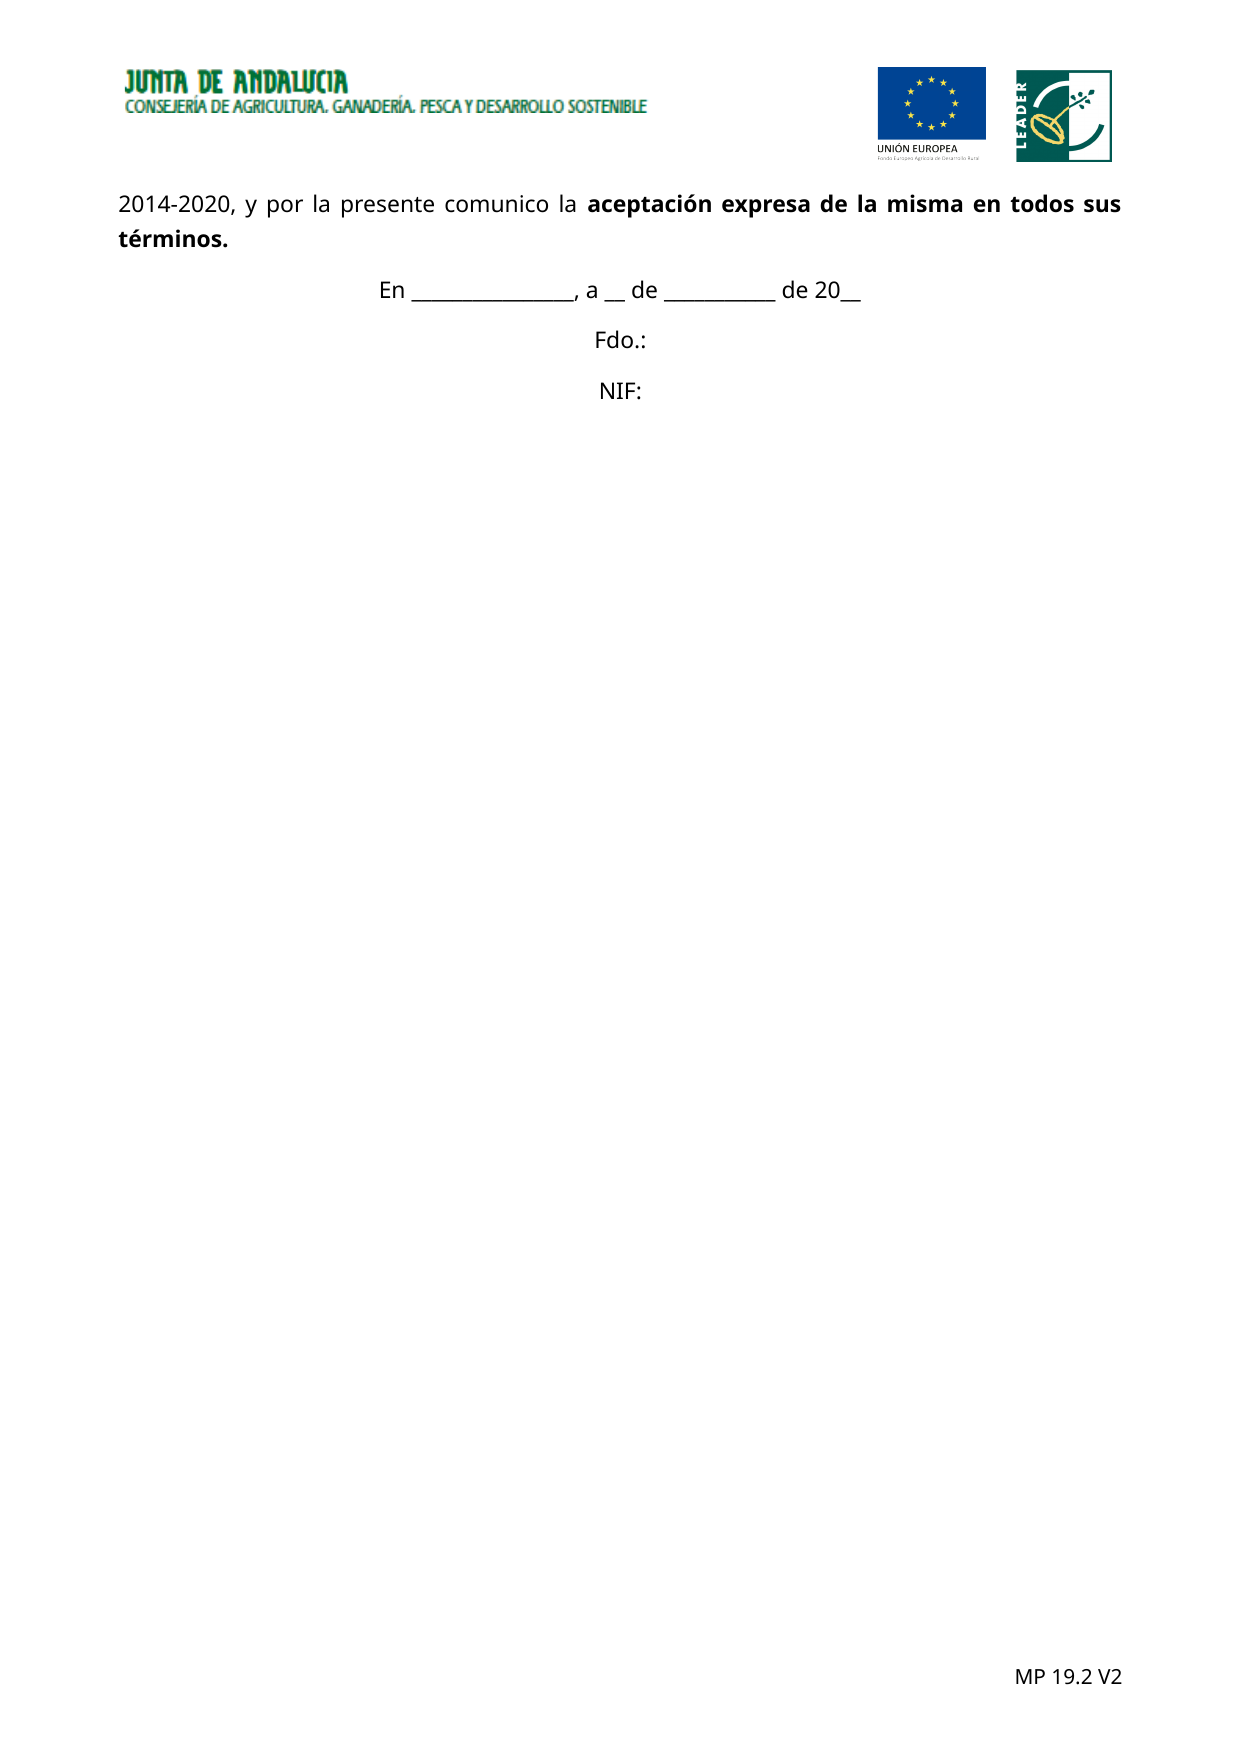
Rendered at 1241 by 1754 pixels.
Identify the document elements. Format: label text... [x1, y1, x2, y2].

text 2014-2020, y por la presente comunico la aceptación expresa de la misma en todos sus términos. [118, 187, 1122, 255]
picture [877, 67, 986, 161]
picture [124, 68, 650, 113]
text NIF: [118, 375, 1122, 406]
text En ________________, a __ de ___________ de 20__ [118, 274, 1122, 305]
text Fdo.: [118, 324, 1122, 356]
